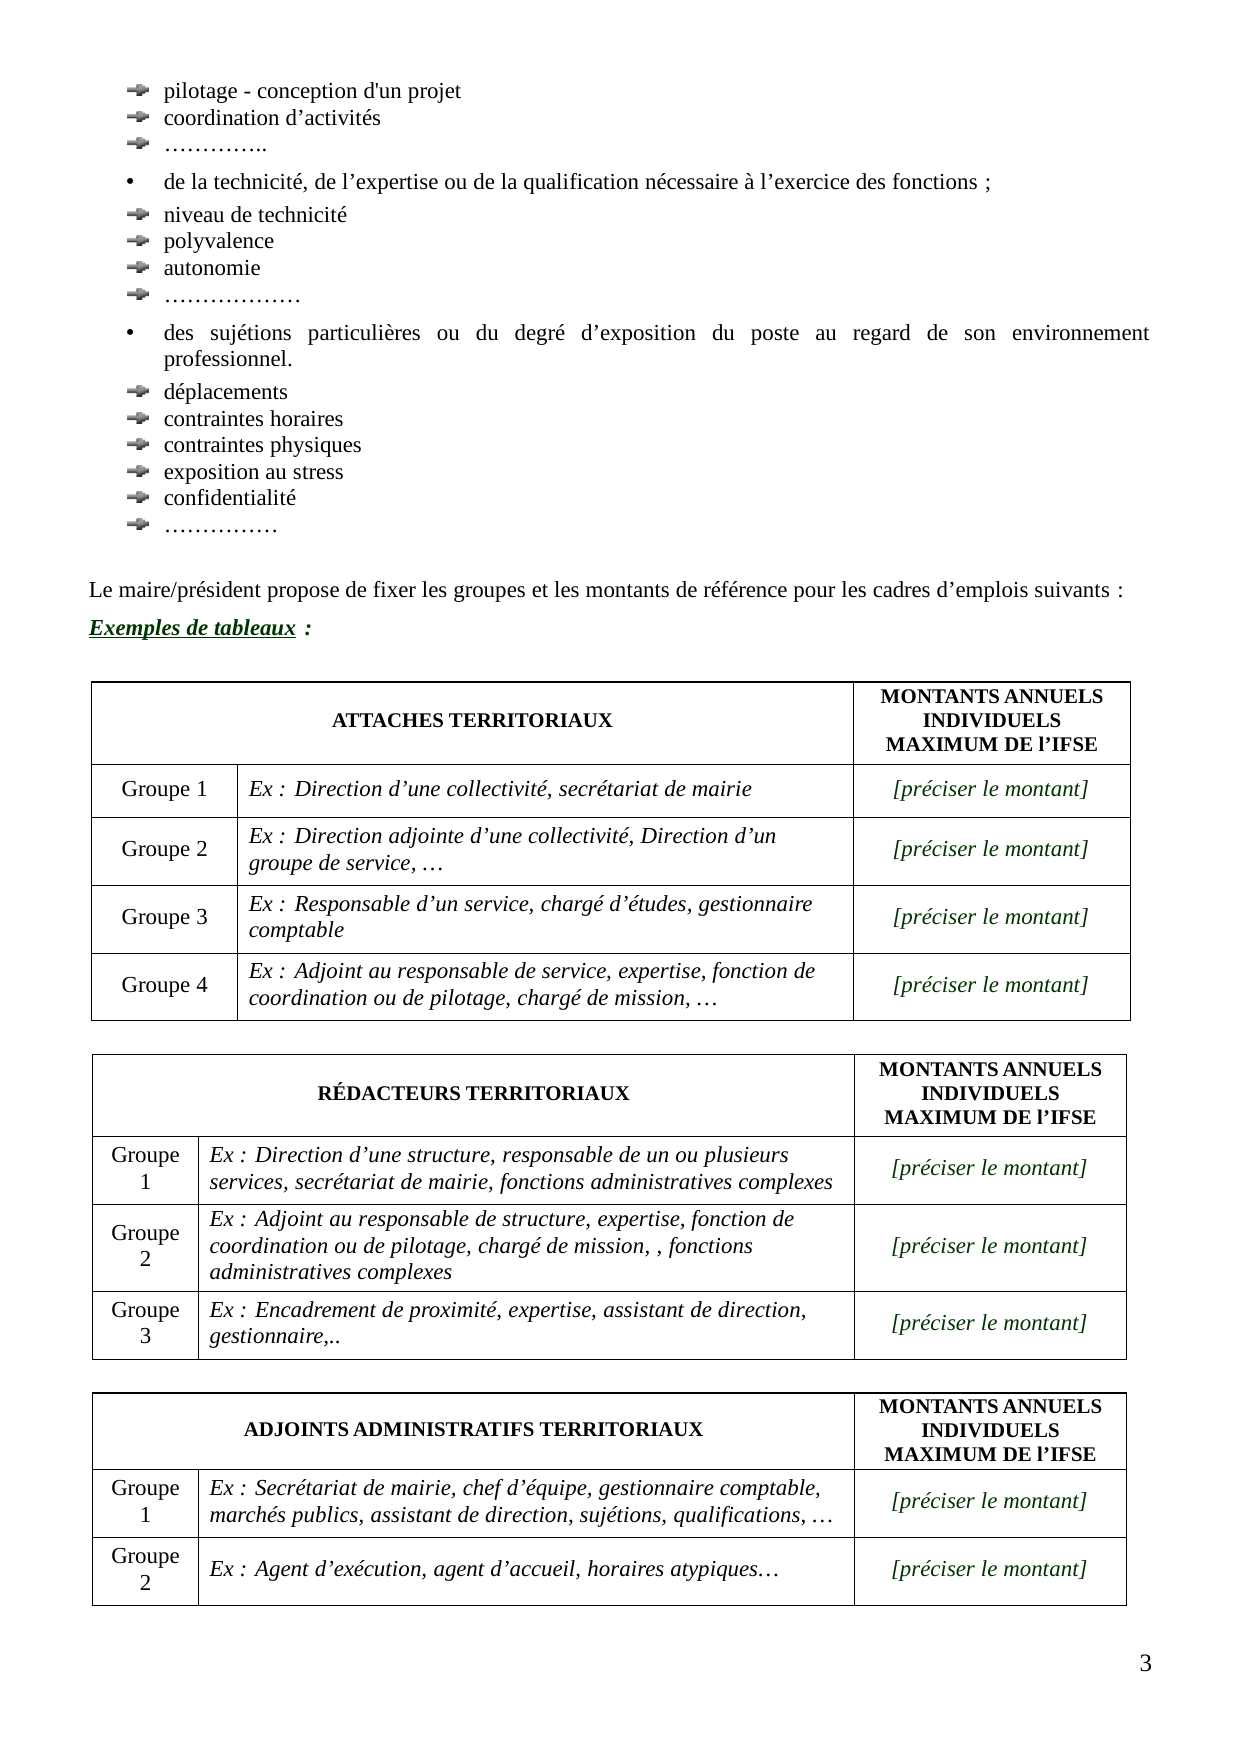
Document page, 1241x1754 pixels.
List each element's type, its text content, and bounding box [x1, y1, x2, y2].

table_cell Groupe 2 [93, 1205, 198, 1291]
list …………… [126, 511, 1152, 537]
picture [127, 412, 149, 424]
list Exemples de tableaux : [88, 614, 1152, 640]
table_cell [préciser le montant] [855, 1538, 1126, 1605]
table_cell Ex : Adjoint au responsable de service, expertise, fonction de coordination ou de pilotage, chargé de mission, … [238, 954, 853, 1020]
list de la technicité, de l’expertise ou de la qualification nécessaire à l’exercice des fonctions ; [126, 168, 1152, 195]
table_cell [préciser le montant] [855, 1292, 1126, 1358]
table_cell Ex : Direction adjointe d’une collectivité, Direction d’un groupe de service, … [238, 818, 853, 884]
list POLYVALENCE [126, 227, 1152, 254]
table_header ADJOINTS ADMINISTRATIFS TERRITORIAUX [93, 1394, 854, 1469]
picture [127, 438, 149, 450]
list CONTRAINTES PHYSIQUES [126, 431, 1152, 457]
table_cell Ex : Responsable d’un service, chargé d’études, gestionnaire comptable [238, 886, 853, 952]
picture [127, 518, 149, 530]
table_cell Groupe 1 [93, 1137, 198, 1204]
list CONTRAINTES HORAIRES [126, 404, 1152, 431]
table_cell [préciser le montant] [855, 1470, 1126, 1537]
list Confidentialité [126, 484, 1152, 511]
table_cell Groupe 2 [92, 818, 237, 884]
table_cell Ex : Direction d’une structure, responsable de un ou plusieurs services, secrétariat de mairie, fonctions administratives complexes [199, 1137, 854, 1204]
table_header RÉDACTEURS TERRITORIAUX [93, 1055, 854, 1136]
list AUTONOMIE [126, 254, 1152, 280]
list EXPOSITION AU STRESS [126, 457, 1152, 484]
picture [127, 385, 149, 397]
picture [127, 261, 149, 273]
table_cell Ex : Direction d’une collectivité, secrétariat de mairie [238, 765, 853, 817]
list ………….. [126, 130, 1152, 156]
table_cell [préciser le montant] [855, 1137, 1126, 1204]
text Le maire/président propose de fixer les groupes et les montants de référence pour les cadres d’emplois suivants : [88, 576, 1152, 602]
table_cell Ex : Encadrement de proximité, expertise, assistant de direction, gestionnaire,.. [199, 1292, 854, 1358]
table_cell [préciser le montant] [854, 886, 1130, 952]
table_cell Groupe 3 [92, 886, 237, 952]
table_header MONTANTS ANNUELS INDIVIDUELS MAXIMUM DE l’IFSE [855, 1394, 1126, 1469]
picture [127, 111, 149, 122]
table_cell [préciser le montant] [854, 818, 1130, 884]
table_cell Groupe 1 [93, 1470, 198, 1537]
picture [127, 235, 149, 246]
table_cell Ex : Adjoint au responsable de structure, expertise, fonction de coordination ou de pilotage, chargé de mission, , fonctions administratives complexes [199, 1205, 854, 1291]
table_cell Ex : Secrétariat de mairie, chef d’équipe, gestionnaire comptable, marchés publics, assistant de direction, sujétions, qualifications, … [199, 1470, 854, 1537]
picture [127, 288, 149, 300]
picture [127, 84, 149, 96]
table_cell [préciser le montant] [854, 954, 1130, 1020]
table_cell Groupe 1 [92, 765, 237, 817]
list des sujétions particulières ou du degré d’exposition du poste au regard de son environnement professionnel. [126, 319, 1152, 372]
table_cell Groupe 2 [93, 1538, 198, 1605]
list NIVEAU DE Technicité [126, 201, 1152, 227]
picture [127, 465, 149, 477]
table_cell Ex : Agent d’exécution, agent d’accueil, horaires atypiques… [199, 1538, 854, 1605]
table_cell Groupe 4 [92, 954, 237, 1020]
list PILOTAGE - CONCEPTION D'UN PROJET [126, 77, 1152, 103]
table_cell Groupe 3 [93, 1292, 198, 1358]
table_header MONTANTS ANNUELS INDIVIDUELS MAXIMUM DE l’IFSE [855, 1055, 1126, 1136]
list ……………… [126, 280, 1152, 307]
picture [127, 491, 149, 503]
table_cell [préciser le montant] [855, 1205, 1126, 1291]
table_cell [préciser le montant] [854, 765, 1130, 817]
list Déplacements [126, 378, 1152, 404]
list COORDINATION D’activités [126, 103, 1152, 130]
picture [127, 137, 149, 149]
table_header ATTACHES TERRITORIAUX [92, 683, 853, 763]
picture [127, 208, 149, 220]
table_header MONTANTS ANNUELS INDIVIDUELS MAXIMUM DE l’IFSE [854, 683, 1130, 763]
